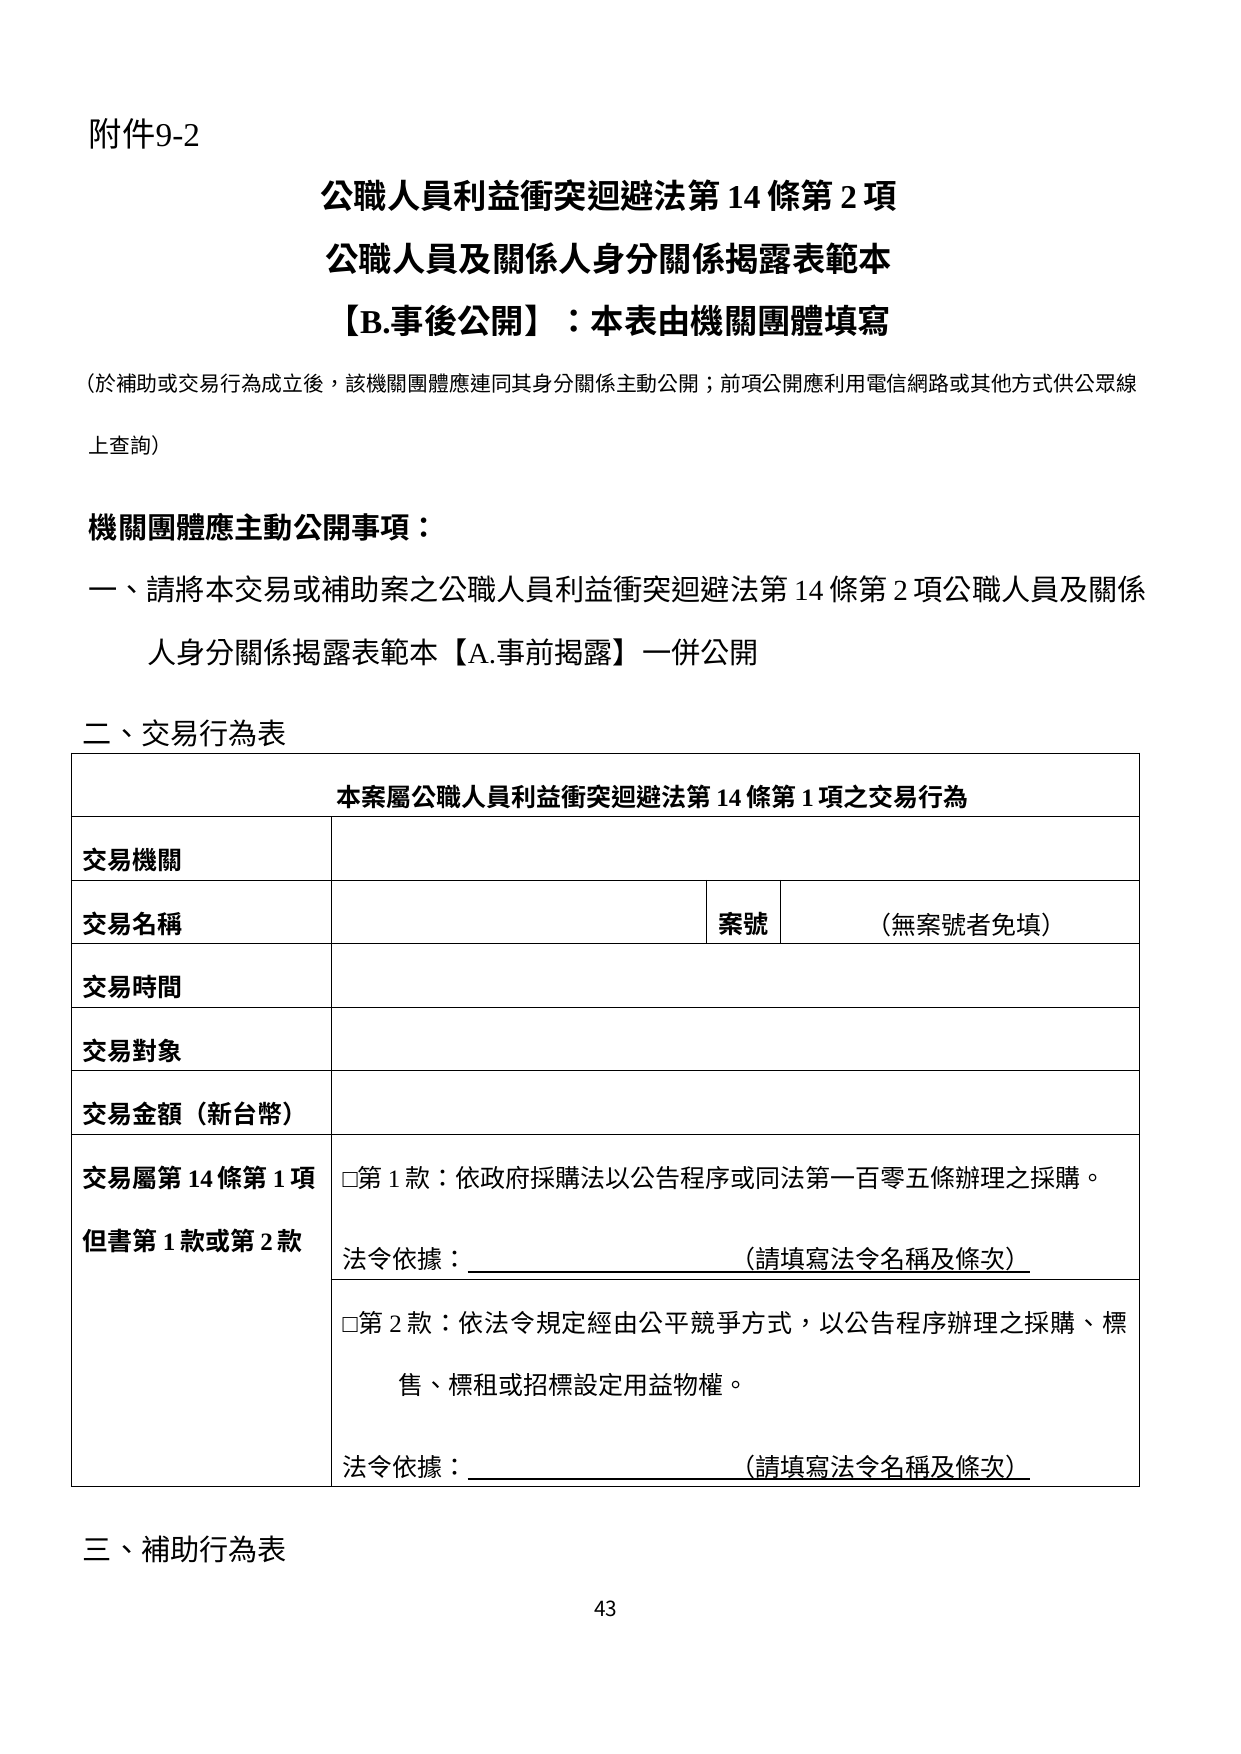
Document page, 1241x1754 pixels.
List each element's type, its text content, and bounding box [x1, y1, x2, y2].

table_cell [332, 817, 1139, 880]
text 【B.事後公開】：本表由機關團體填寫 [89, 278, 1128, 340]
subtitle 附件9-2 [89, 90, 1122, 153]
text 公職人員及關係人身分關係揭露表範本 [89, 215, 1128, 278]
table_cell [332, 1071, 1139, 1134]
table_cell [332, 881, 706, 943]
table_cell 交易時間 [72, 944, 331, 1007]
table_cell 交易對象 [72, 1008, 331, 1070]
table_cell 交易機關 [72, 817, 331, 880]
table_cell □第2款：依法令規定經由公平競爭方式，以公告程序辦理之採購、標售、標租或招標設定用益物權。 法令依據： （請填寫法令名稱及條次） [332, 1280, 1139, 1486]
table_cell [332, 1008, 1139, 1070]
text （於補助或交易行為成立後，該機關團體應連同其身分關係主動公開；前項公開應利用電信網路或其他方式供公眾線上查詢） [74, 340, 1137, 465]
table_cell □第1款：依政府採購法以公告程序或同法第一百零五條辦理之採購。 法令依據： （請填寫法令名稱及條次） [332, 1135, 1139, 1279]
table_cell [332, 944, 1139, 1007]
text 公職人員利益衝突迴避法第14條第2項 [89, 153, 1128, 215]
text 二、交易行為表 [56, 690, 1231, 753]
text 機關團體應主動公開事項： [89, 484, 1231, 546]
table_cell 交易名稱 [72, 881, 331, 943]
table_header 本案屬公職人員利益衝突迴避法第14條第1項之交易行為 [72, 754, 1139, 816]
table_cell 交易屬第14條第1項但書第1款或第2款 [72, 1135, 331, 1486]
table_cell （無案號者免填） [781, 881, 1139, 943]
text 一、請將本交易或補助案之公職人員利益衝突迴避法第14條第2項公職人員及關係人身分關係揭露表範本【A.事前揭露】一併公開 [88, 546, 1152, 671]
table_cell 案號 [707, 881, 780, 943]
table_cell 交易金額（新台幣） [72, 1071, 331, 1134]
text 三、補助行為表 [56, 1506, 1231, 1568]
